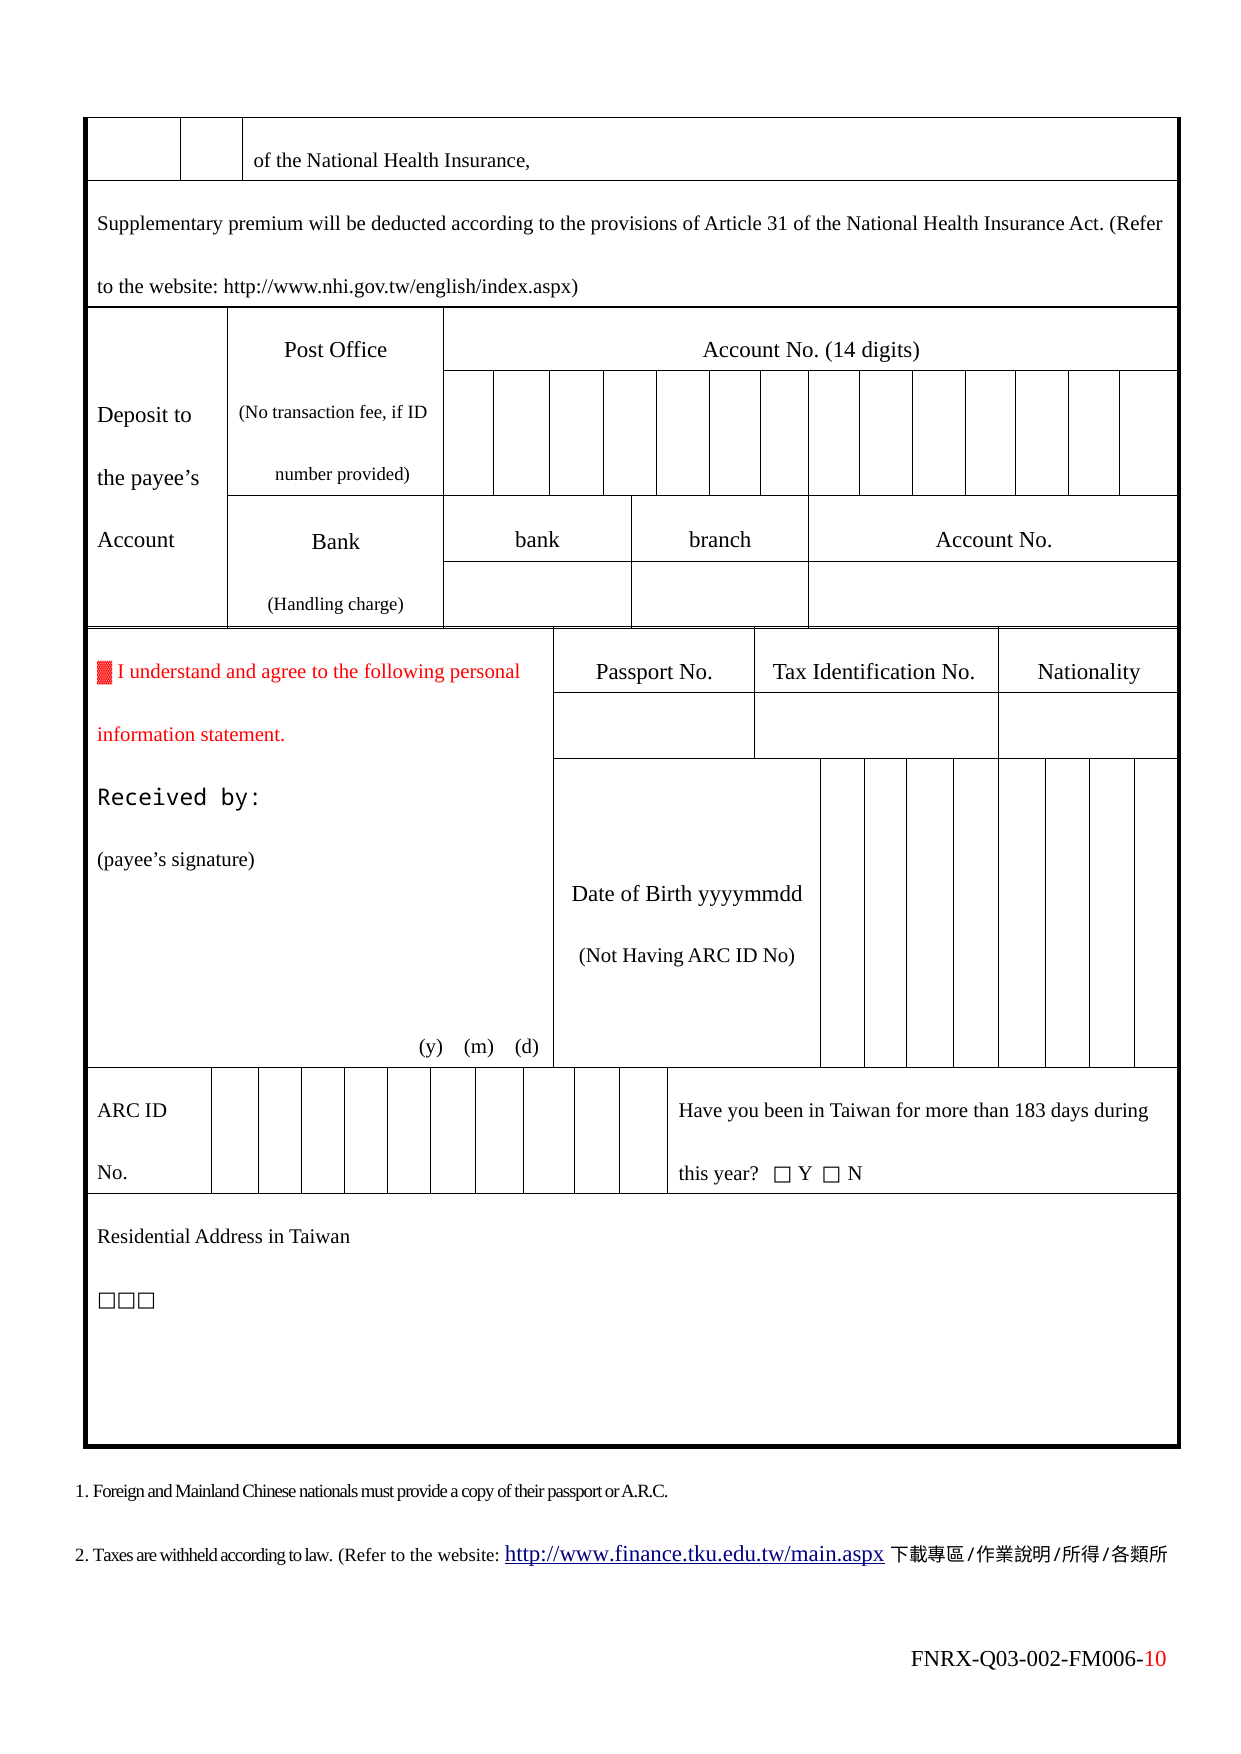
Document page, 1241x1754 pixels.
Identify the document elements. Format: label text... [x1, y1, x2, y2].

table_cell [444, 371, 493, 495]
table_cell [809, 371, 859, 495]
table_cell Post Office (No transaction fee, if ID number provided) [228, 308, 443, 495]
table_cell [1135, 759, 1177, 1067]
table_cell [620, 1068, 667, 1193]
table_cell [1090, 759, 1134, 1067]
table_cell Have you been in Taiwan for more than 183 days during this year? □ Y □ N [668, 1068, 1177, 1193]
table_cell [907, 759, 953, 1067]
table_cell branch [632, 496, 808, 561]
table_cell [604, 371, 656, 495]
table_cell Passport No. [554, 629, 754, 692]
table_cell [444, 562, 631, 626]
table_cell [345, 1068, 387, 1193]
table_cell [554, 693, 754, 757]
table_cell [212, 1068, 258, 1193]
table_cell [954, 759, 998, 1067]
table_cell Account No. [809, 496, 1177, 561]
table_cell ARC ID No. [88, 1068, 211, 1193]
table_cell [88, 118, 180, 180]
table_cell [1046, 759, 1089, 1067]
table_cell [657, 371, 709, 495]
table_cell Account No. (14 digits) [444, 308, 1177, 370]
table_cell Date of Birth yyyymmdd (Not Having ARC ID No) [554, 759, 820, 1067]
table_cell [1120, 371, 1177, 495]
table_cell [259, 1068, 301, 1193]
table_cell [524, 1068, 574, 1193]
table_cell [431, 1068, 475, 1193]
table_cell [913, 371, 965, 495]
table_cell [632, 562, 808, 626]
table_cell [1016, 371, 1068, 495]
table_cell [476, 1068, 523, 1193]
table_cell [860, 371, 912, 495]
table_cell [761, 371, 808, 495]
table_cell [302, 1068, 344, 1193]
table_cell [388, 1068, 430, 1193]
table_cell [755, 693, 998, 757]
table_cell Supplementary premium will be deducted according to the provisions of Article 31 of the National Health Insurance Act. (Refer to the website: http://www.nhi.gov.tw/english/index.aspx) [88, 181, 1177, 306]
table_cell [550, 371, 603, 495]
table_cell [966, 371, 1015, 495]
text 2. Taxes are withheld according to law. (Refer to the website: http://www.finance.tku.edu.tw/main.aspx 下載專區/作業說明/所得/各類所 [75, 1511, 1182, 1574]
table_cell [999, 693, 1177, 757]
table_cell Deposit to the payee’s Account [88, 308, 227, 626]
table_cell Nationality [999, 629, 1177, 692]
table_cell ▓ I understand and agree to the following personal information statement. Received by: (payee’s signature) (y) (m) (d) [88, 629, 553, 1067]
table_cell [710, 371, 760, 495]
table_cell [999, 759, 1045, 1067]
table_cell [1069, 371, 1119, 495]
table_cell [865, 759, 906, 1067]
table_cell [575, 1068, 619, 1193]
table_cell [821, 759, 864, 1067]
table_cell bank [444, 496, 631, 561]
table_cell [494, 371, 549, 495]
text 1. Foreign and Mainland Chinese nationals must provide a copy of their passport or A.R.C. [75, 1449, 1166, 1511]
table_cell of the National Health Insurance, [243, 118, 1177, 180]
table_cell [809, 562, 1177, 626]
table_cell Tax Identification No. [755, 629, 998, 692]
table_cell Bank (Handling charge) [228, 496, 443, 626]
table_cell Residential Address in Taiwan □□□ [88, 1194, 1177, 1444]
table_cell [181, 118, 242, 180]
